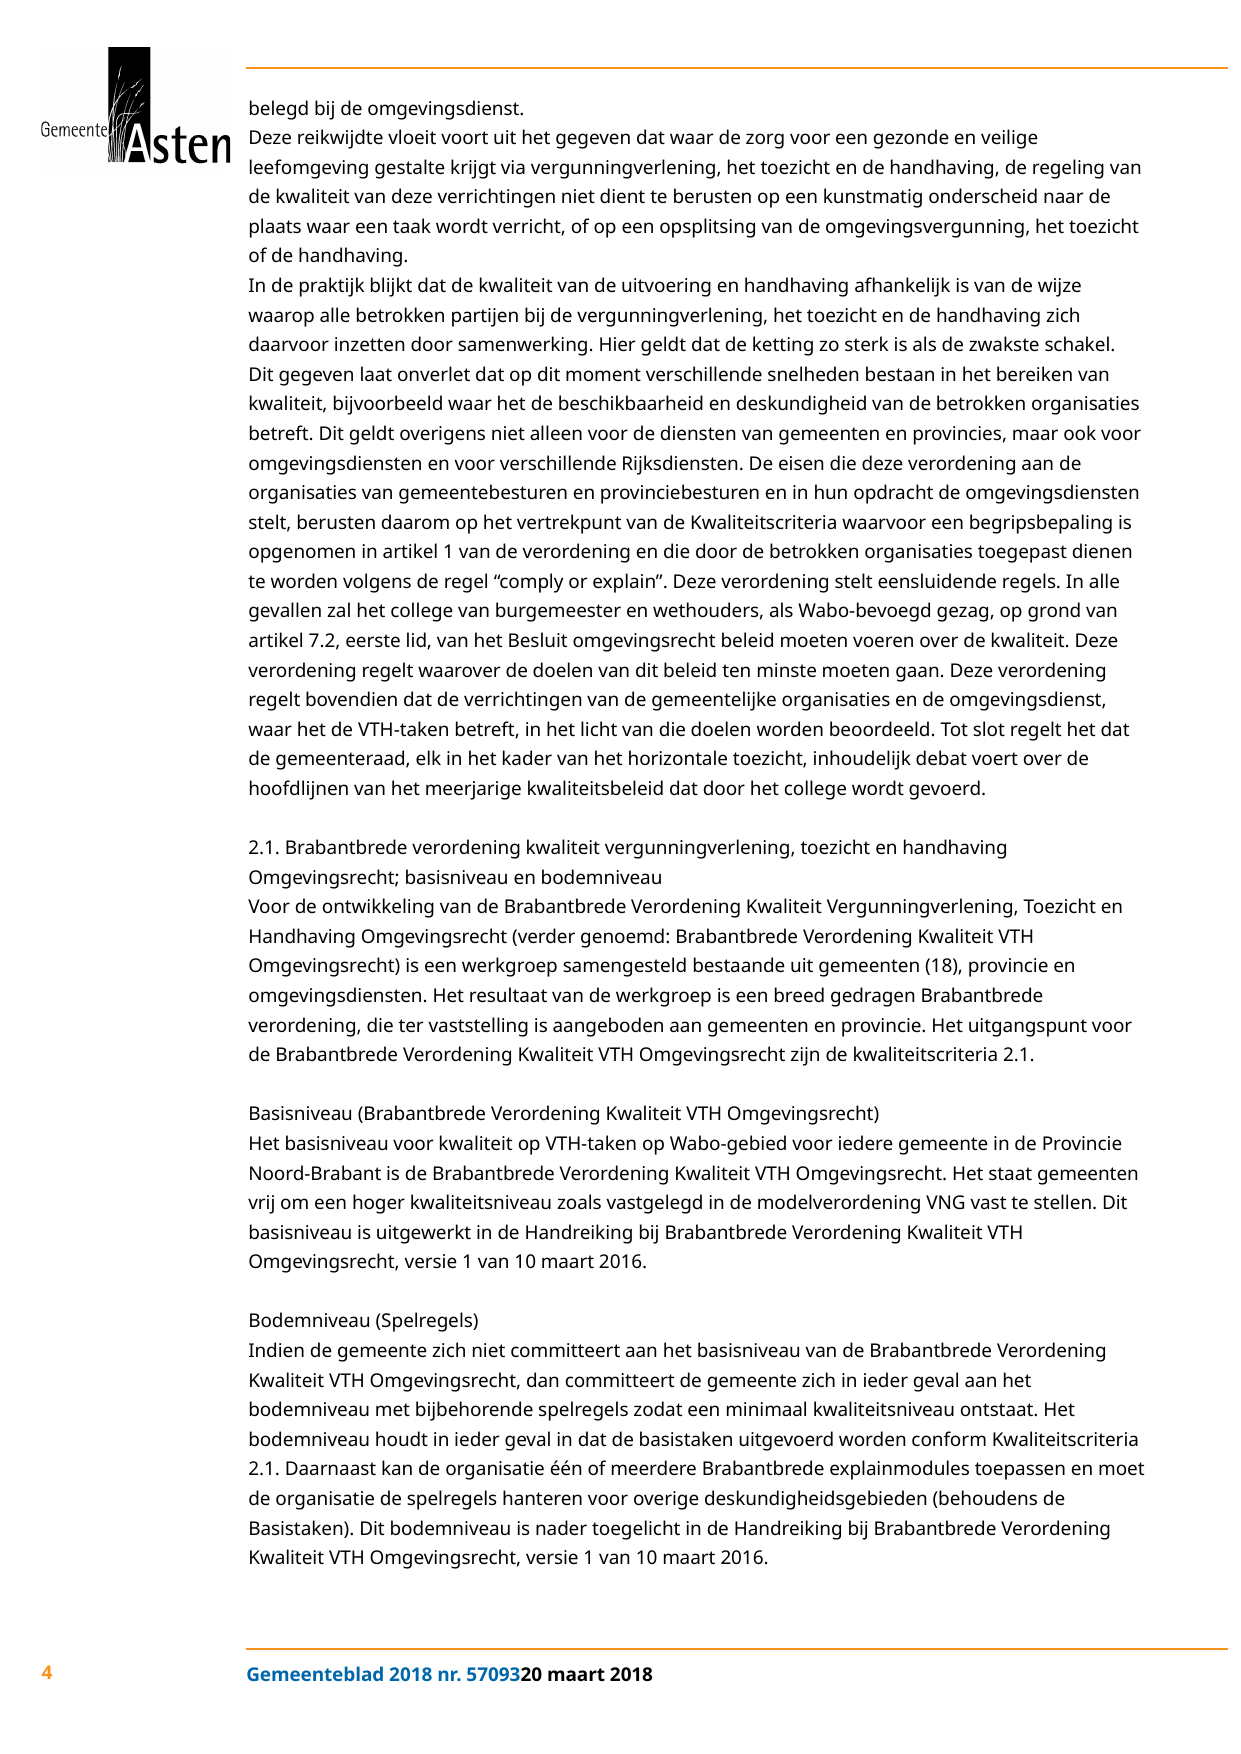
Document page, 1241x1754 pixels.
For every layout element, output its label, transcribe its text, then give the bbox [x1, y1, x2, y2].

text Deze reikwijdte vloeit voort uit het gegeven dat waar de zorg voor een gezonde en veilige leefomgeving gestalte krijgt via vergunningverlening, het toezicht en de handhaving, de regeling van de kwaliteit van deze verrichtingen niet dient te berusten op een kunstmatig onderscheid naar de plaats waar een taak wordt verricht, of op een opsplitsing van de omgevingsvergunning, het toezicht of de handhaving. [248, 124, 1152, 268]
text Indien de gemeente zich niet committeert aan het basisniveau van de Brabantbrede Verordening Kwaliteit VTH Omgevingsrecht, dan committeert de gemeente zich in ieder geval aan het bodemniveau met bijbehorende spelregels zodat een minimaal kwaliteitsniveau ontstaat. Het bodemniveau houdt in ieder geval in dat de basistaken uitgevoerd worden conform Kwaliteitscriteria 2.1. Daarnaast kan de organisatie één of meerdere Brabantbrede explainmodules toepassen en moet de organisatie de spelregels hanteren voor overige deskundigheidsgebieden (behoudens de Basistaken). Dit bodemniveau is nader toegelicht in de Handreiking bij Brabantbrede Verordening Kwaliteit VTH Omgevingsrecht, versie 1 van 10 maart 2016. [248, 1337, 1152, 1570]
text Dit gegeven laat onverlet dat op dit moment verschillende snelheden bestaan in het bereiken van kwaliteit, bijvoorbeeld waar het de beschikbaarheid en deskundigheid van de betrokken organisaties betreft. Dit geldt overigens niet alleen voor de diensten van gemeenten en provincies, maar ook voor omgevingsdiensten en voor verschillende Rijksdiensten. De eisen die deze verordening aan de organisaties van gemeentebesturen en provinciebesturen en in hun opdracht de omgevingsdiensten stelt, berusten daarom op het vertrekpunt van de Kwaliteitscriteria waarvoor een begripsbepaling is opgenomen in artikel 1 van de verordening en die door de betrokken organisaties toegepast dienen te worden volgens de regel “comply or explain”. Deze verordening stelt eensluidende regels. In alle gevallen zal het college van burgemeester en wethouders, als Wabo-bevoegd gezag, op grond van artikel 7.2, eerste lid, van het Besluit omgevingsrecht beleid moeten voeren over de kwaliteit. Deze verordening regelt waarover de doelen van dit beleid ten minste moeten gaan. Deze verordening regelt bovendien dat de verrichtingen van de gemeentelijke organisaties en de omgevingsdienst, waar het de VTH-taken betreft, in het licht van die doelen worden beoordeeld. Tot slot regelt het dat de gemeenteraad, elk in het kader van het horizontale toezicht, inhoudelijk debat voert over de hoofdlijnen van het meerjarige kwaliteitsbeleid dat door het college wordt gevoerd. [248, 361, 1152, 801]
text belegd bij de omgevingsdienst. [248, 95, 1152, 121]
picture [41, 47, 231, 172]
text Basisniveau (Brabantbrede Verordening Kwaliteit VTH Omgevingsrecht) [248, 1101, 1152, 1126]
text Bodemniveau (Spelregels) [248, 1308, 1152, 1333]
text 2.1. Brabantbrede verordening kwaliteit vergunningverlening, toezicht en handhaving Omgevingsrecht; basisniveau en bodemniveau [248, 834, 1152, 890]
text In de praktijk blijkt dat de kwaliteit van de uitvoering en handhaving afhankelijk is van de wijze waarop alle betrokken partijen bij de vergunningverlening, het toezicht en de handhaving zich daarvoor inzetten door samenwerking. Hier geldt dat de ketting zo sterk is als de zwakste schakel. [248, 272, 1152, 357]
text Het basisniveau voor kwaliteit op VTH-taken op Wabo-gebied voor iedere gemeente in de Provincie Noord-Brabant is de Brabantbrede Verordening Kwaliteit VTH Omgevingsrecht. Het staat gemeenten vrij om een hoger kwaliteitsniveau zoals vastgelegd in de modelverordening VNG vast te stellen. Dit basisniveau is uitgewerkt in de Handreiking bij Brabantbrede Verordening Kwaliteit VTH Omgevingsrecht, versie 1 van 10 maart 2016. [248, 1130, 1152, 1274]
text Voor de ontwikkeling van de Brabantbrede Verordening Kwaliteit Vergunningverlening, Toezicht en Handhaving Omgevingsrecht (verder genoemd: Brabantbrede Verordening Kwaliteit VTH Omgevingsrecht) is een werkgroep samengesteld bestaande uit gemeenten (18), provincie en omgevingsdiensten. Het resultaat van de werkgroep is een breed gedragen Brabantbrede verordening, die ter vaststelling is aangeboden aan gemeenten en provincie. Het uitgangspunt voor de Brabantbrede Verordening Kwaliteit VTH Omgevingsrecht zijn de kwaliteitscriteria 2.1. [248, 893, 1152, 1067]
